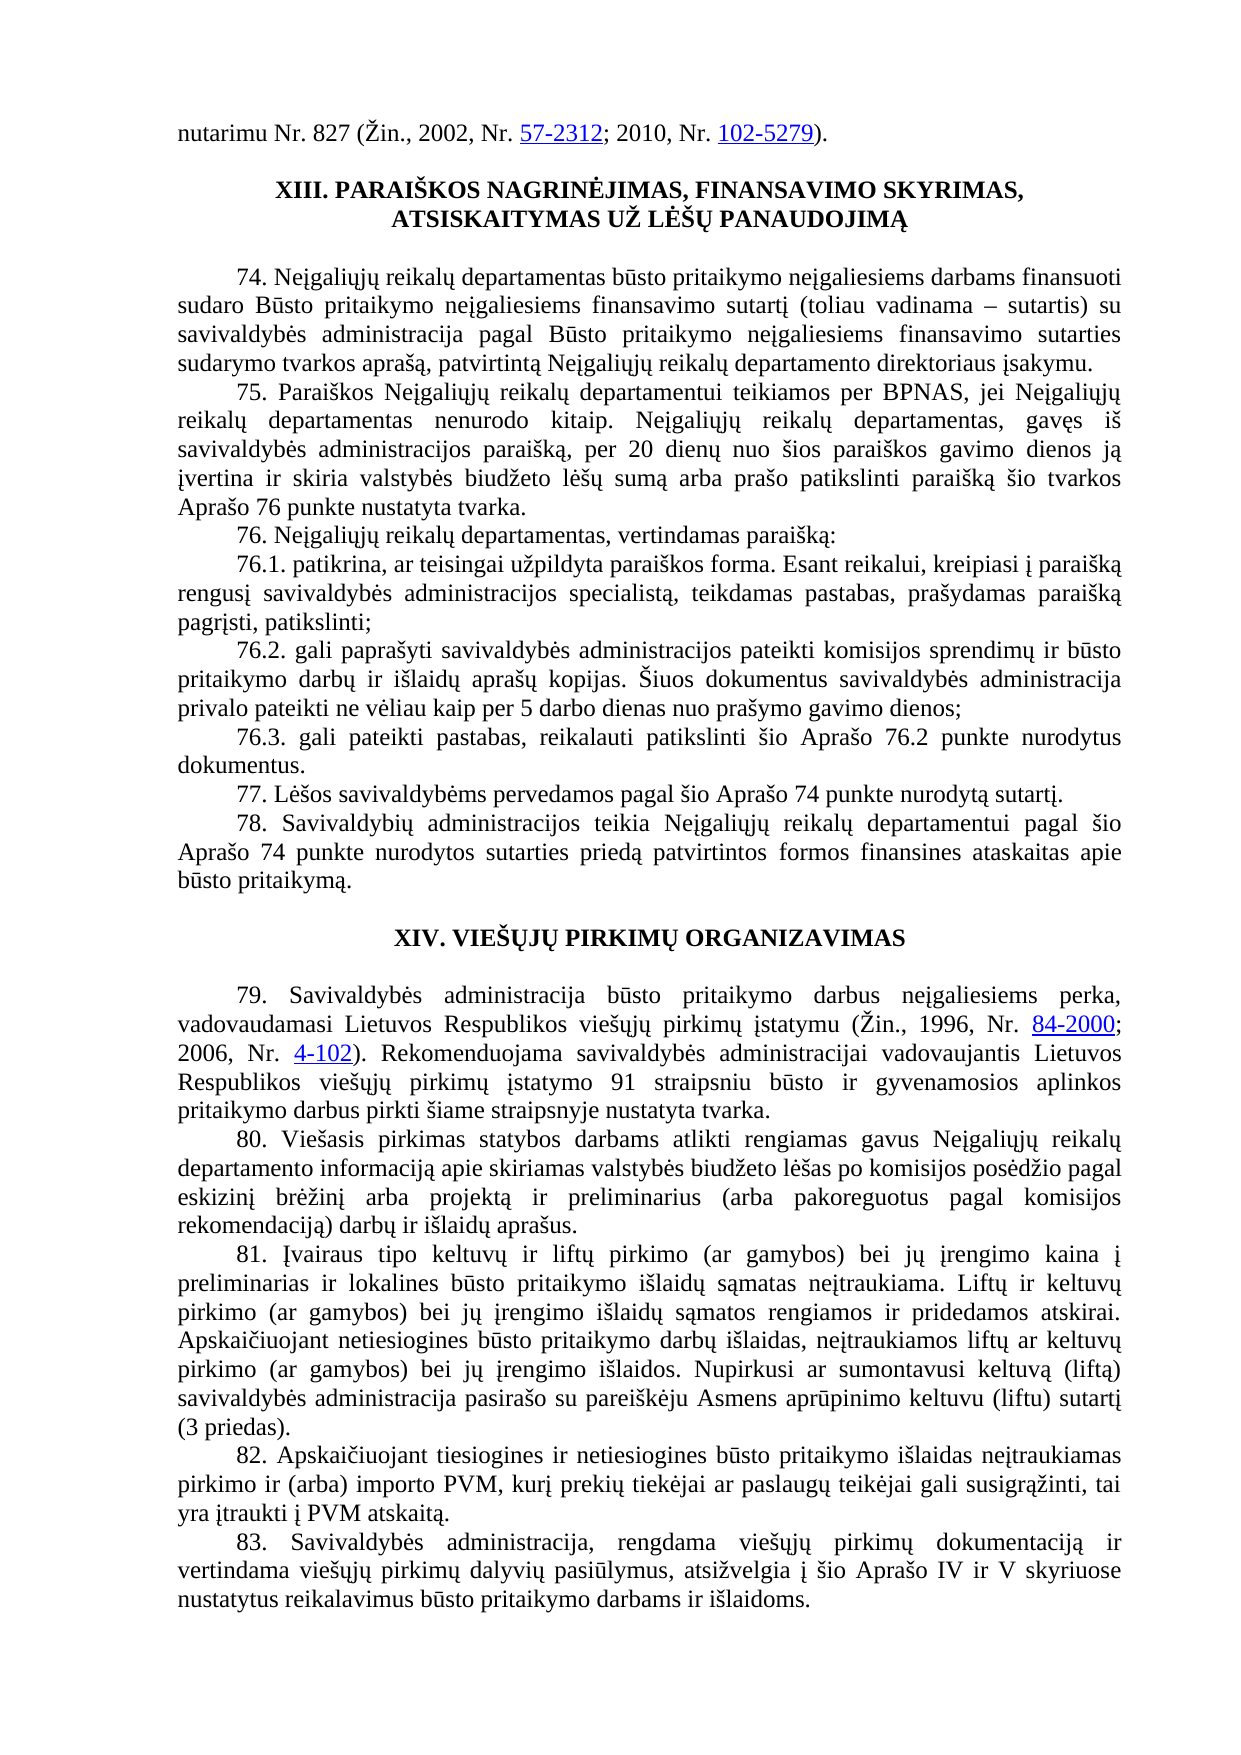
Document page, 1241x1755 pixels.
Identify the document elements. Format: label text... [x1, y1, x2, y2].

text 74. Neįgaliųjų reikalų departamentas būsto pritaikymo neįgaliesiems darbams finansuoti sudaro Būsto pritaikymo neįgaliesiems finansavimo sutartį (toliau vadinama – sutartis) su savivaldybės administracija pagal Būsto pritaikymo neįgaliesiems finansavimo sutarties sudarymo tvarkos aprašą, patvirtintą Neįgaliųjų reikalų departamento direktoriaus įsakymu. [177, 262, 1122, 377]
text 82. Apskaičiuojant tiesiogines ir netiesiogines būsto pritaikymo išlaidas neįtraukiamas pirkimo ir (arba) importo PVM, kurį prekių tiekėjai ar paslaugų teikėjai gali susigrąžinti, tai yra įtraukti į PVM atskaitą. [177, 1441, 1122, 1527]
text 76. Neįgaliųjų reikalų departamentas, vertindamas paraišką: [177, 521, 1122, 549]
text 80. Viešasis pirkimas statybos darbams atlikti rengiamas gavus Neįgaliųjų reikalų departamento informaciją apie skiriamas valstybės biudžeto lėšas po komisijos posėdžio pagal eskizinį brėžinį arba projektą ir preliminarius (arba pakoreguotus pagal komisijos rekomendaciją) darbų ir išlaidų aprašus. [177, 1124, 1122, 1239]
text 79. Savivaldybės administracija būsto pritaikymo darbus neįgaliesiems perka, vadovaudamasi Lietuvos Respublikos viešųjų pirkimų įstatymu (Žin., 1996, Nr. 84-2000; 2006, Nr. 4-102). Rekomenduojama savivaldybės administracijai vadovaujantis Lietuvos Respublikos viešųjų pirkimų įstatymo 91 straipsniu būsto ir gyvenamosios aplinkos pritaikymo darbus pirkti šiame straipsnyje nustatyta tvarka. [177, 981, 1122, 1124]
text XIII. PARAIŠKOS NAGRINĖJIMAS, FINANSAVIMO SKYRIMAS, ATSISKAITYMAS UŽ LĖŠŲ PANAUDOJIMĄ [177, 176, 1122, 233]
text 76.3. gali pateikti pastabas, reikalauti patikslinti šio Aprašo 76.2 punkte nurodytus dokumentus. [177, 722, 1122, 779]
text 77. Lėšos savivaldybėms pervedamos pagal šio Aprašo 74 punkte nurodytą sutartį. [177, 779, 1122, 808]
text 83. Savivaldybės administracija, rengdama viešųjų pirkimų dokumentaciją ir vertindama viešųjų pirkimų dalyvių pasiūlymus, atsižvelgia į šio Aprašo IV ir V skyriuose nustatytus reikalavimus būsto pritaikymo darbams ir išlaidoms. [177, 1527, 1122, 1613]
text 78. Savivaldybių administracijos teikia Neįgaliųjų reikalų departamentui pagal šio Aprašo 74 punkte nurodytos sutarties priedą patvirtintos formos finansines ataskaitas apie būsto pritaikymą. [177, 808, 1122, 894]
text 76.2. gali paprašyti savivaldybės administracijos pateikti komisijos sprendimų ir būsto pritaikymo darbų ir išlaidų aprašų kopijas. Šiuos dokumentus savivaldybės administracija privalo pateikti ne vėliau kaip per 5 darbo dienas nuo prašymo gavimo dienos; [177, 636, 1122, 722]
text nutarimu Nr. 827 (Žin., 2002, Nr. 57-2312; 2010, Nr. 102-5279). [177, 118, 1122, 147]
text 76.1. patikrina, ar teisingai užpildyta paraiškos forma. Esant reikalui, kreipiasi į paraišką rengusį savivaldybės administracijos specialistą, teikdamas pastabas, prašydamas paraišką pagrįsti, patikslinti; [177, 549, 1122, 636]
text 81. Įvairaus tipo keltuvų ir liftų pirkimo (ar gamybos) bei jų įrengimo kaina į preliminarias ir lokalines būsto pritaikymo išlaidų sąmatas neįtraukiama. Liftų ir keltuvų pirkimo (ar gamybos) bei jų įrengimo išlaidų sąmatos rengiamos ir pridedamos atskirai. Apskaičiuojant netiesiogines būsto pritaikymo darbų išlaidas, neįtraukiamos liftų ar keltuvų pirkimo (ar gamybos) bei jų įrengimo išlaidos. Nupirkusi ar sumontavusi keltuvą (liftą) savivaldybės administracija pasirašo su pareiškėju Asmens aprūpinimo keltuvu (liftu) sutartį (3 priedas). [177, 1239, 1122, 1441]
text 75. Paraiškos Neįgaliųjų reikalų departamentui teikiamos per BPNAS, jei Neįgaliųjų reikalų departamentas nenurodo kitaip. Neįgaliųjų reikalų departamentas, gavęs iš savivaldybės administracijos paraišką, per 20 dienų nuo šios paraiškos gavimo dienos ją įvertina ir skiria valstybės biudžeto lėšų sumą arba prašo patikslinti paraišką šio tvarkos Aprašo 76 punkte nustatyta tvarka. [177, 377, 1122, 521]
text XIV. Viešųjų pirkimų organizavimas [177, 923, 1122, 952]
